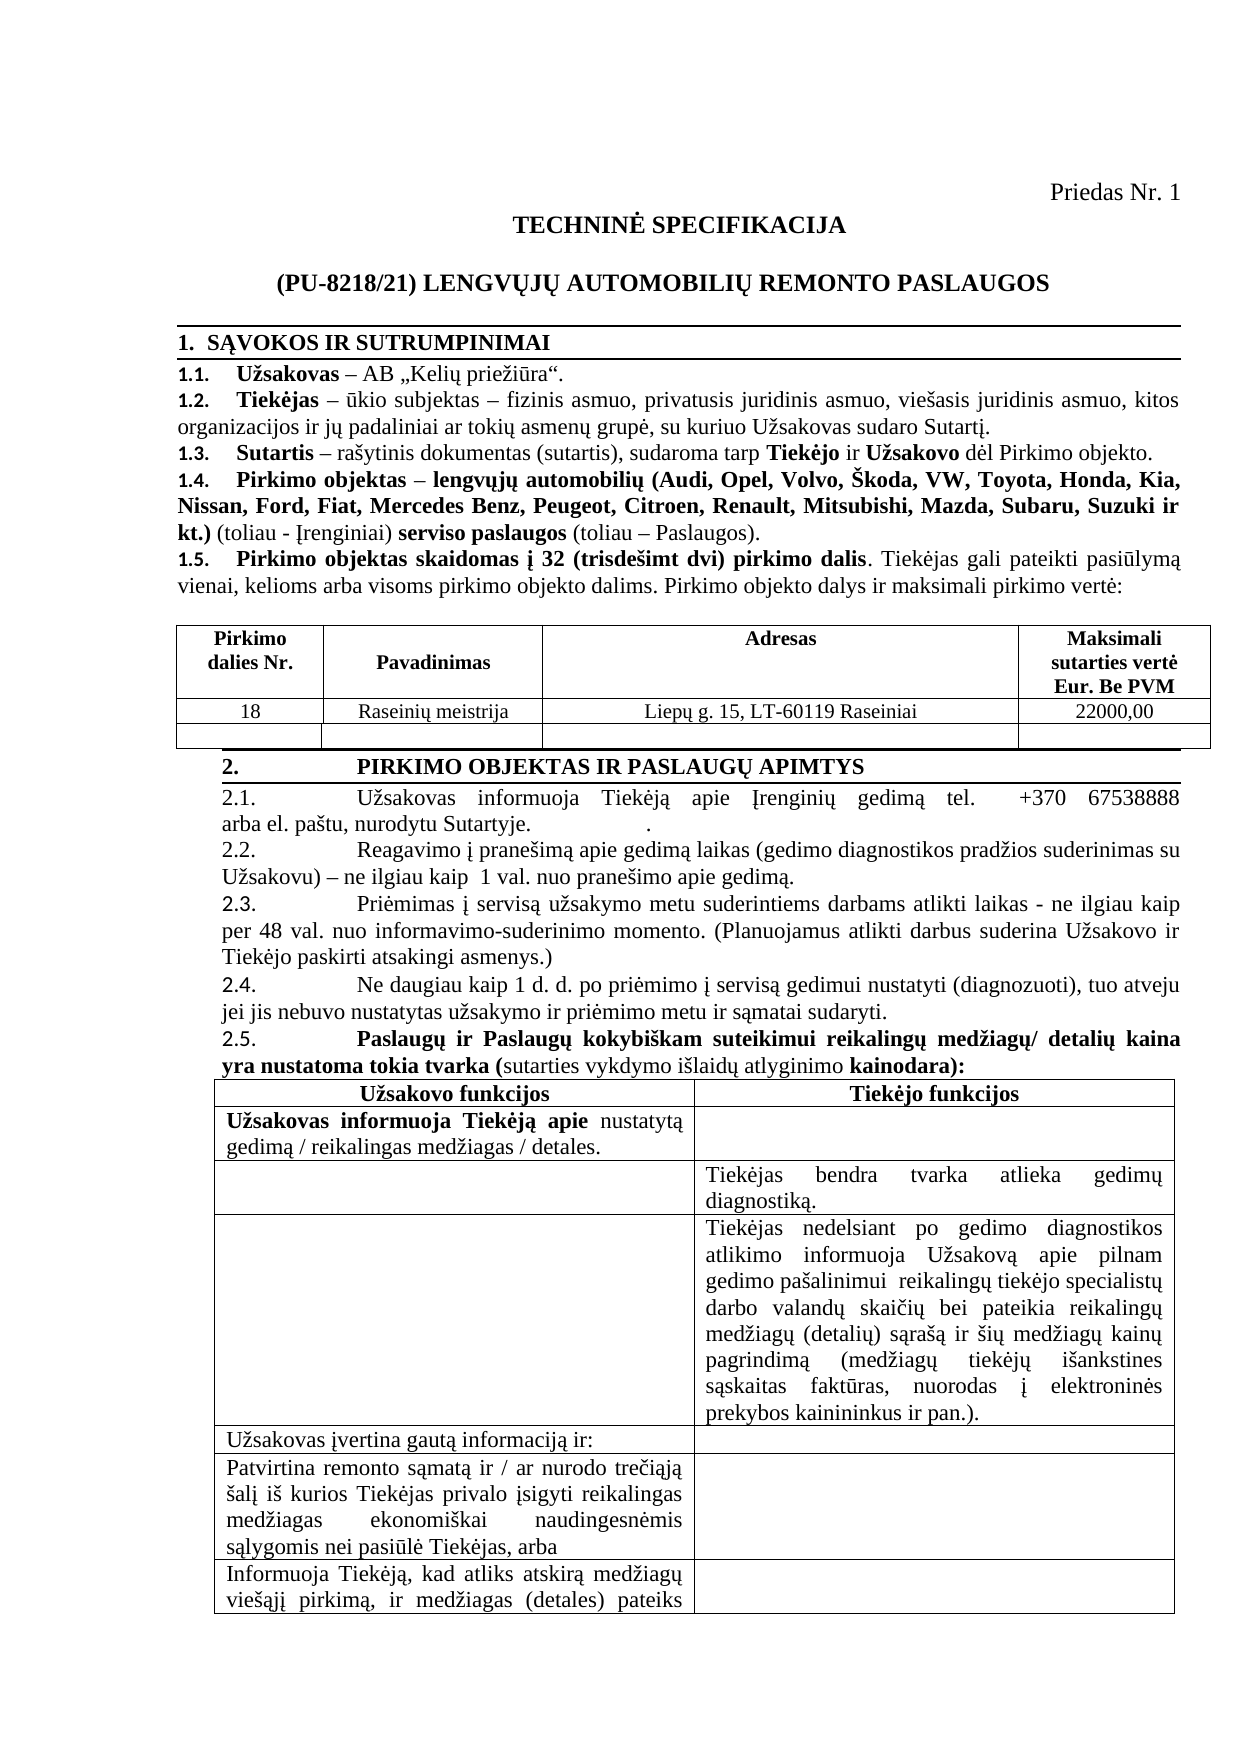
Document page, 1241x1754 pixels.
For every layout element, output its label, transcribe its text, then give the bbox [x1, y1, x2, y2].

table_cell [1019, 724, 1210, 748]
list Paslaugų ir Paslaugų kokybiškam suteikimui reikalingų medžiagų/ detalių kaina yra nustatoma tokia tvarka (sutarties vykdymo išlaidų atlyginimo kainodara): [222, 1024, 1181, 1078]
list SĄVOKOS IR SUTRUMPINIMAI [177, 327, 1181, 358]
table_header Pirkimo dalies Nr. [177, 626, 323, 698]
list Reagavimo į pranešimą apie gedimą laikas (gedimo diagnostikos pradžios suderinimas su Užsakovu) – ne ilgiau kaip 1 val. nuo pranešimo apie gedimą. [222, 836, 1181, 889]
table_cell [215, 1215, 694, 1425]
table_cell Tiekėjas bendra tvarka atlieka gedimų diagnostiką. [695, 1161, 1174, 1213]
subtitle Priedas Nr. 1 [177, 177, 1181, 206]
table_cell Raseinių meistrija [324, 699, 542, 723]
table_header Adresas [543, 626, 1018, 698]
table_cell [322, 724, 542, 748]
table_cell [177, 724, 321, 748]
list Ne daugiau kaip 1 d. d. po priėmimo į servisą gedimui nustatyti (diagnozuoti), tuo atveju jei jis nebuvo nustatytas užsakymo ir priėmimo metu ir sąmatai sudaryti. [222, 970, 1181, 1024]
table_cell [695, 1454, 1174, 1559]
text (PU-8218/21) LENGVŲJŲ AUTOMOBILIŲ REMONTO PASLAUGOS [177, 268, 1149, 296]
table_cell Tiekėjas nedelsiant po gedimo diagnostikos atlikimo informuoja Užsakovą apie pilnam gedimo pašalinimui reikalingų tiekėjo specialistų darbo valandų skaičių bei pateikia reikalingų medžiagų (detalių) sąrašą ir šių medžiagų kainų pagrindimą (medžiagų tiekėjų išankstines sąskaitas faktūras, nuorodas į elektroninės prekybos kainininkus ir pan.). [695, 1215, 1174, 1425]
text TECHNINĖ SPECIFIKACIJA [177, 210, 1181, 239]
table_header Pavadinimas [324, 626, 542, 698]
table_cell Užsakovas įvertina gautą informaciją ir: [215, 1426, 694, 1453]
table_header Maksimali sutarties vertė Eur. Be PVM [1019, 626, 1210, 698]
table_cell [543, 724, 1018, 748]
table_header Tiekėjo funkcijos [695, 1080, 1174, 1106]
list Užsakovas informuoja Tiekėją apie Įrenginių gedimą tel. +370 67538888 arba el. paštu, nurodytu Sutartyje. . [222, 784, 1181, 836]
list Pirkimo objektas skaidomas į 32 (trisdešimt dvi) pirkimo dalis. Tiekėjas gali pateikti pasiūlymą vienai, kelioms arba visoms pirkimo objekto dalims. Pirkimo objekto dalys ir maksimali pirkimo vertė: [177, 545, 1181, 598]
table_cell 18 [177, 699, 323, 723]
table_cell [695, 1107, 1174, 1160]
table_cell [215, 1161, 694, 1213]
table_cell Liepų g. 15, LT-60119 Raseiniai [543, 699, 1018, 723]
table_header Užsakovo funkcijos [215, 1080, 694, 1106]
list Pirkimo objektas – lengvųjų automobilių (Audi, Opel, Volvo, Škoda, VW, Toyota, Honda, Kia, Nissan, Ford, Fiat, Mercedes Benz, Peugeot, Citroen, Renault, Mitsubishi, Mazda, Subaru, Suzuki ir kt.) (toliau - Įrenginiai) serviso paslaugos (toliau – Paslaugos). [177, 466, 1181, 545]
table_cell 22000,00 [1019, 699, 1210, 723]
list Užsakovas – AB „Kelių priežiūra“. [177, 360, 1181, 386]
list Tiekėjas – ūkio subjektas – fizinis asmuo, privatusis juridinis asmuo, viešasis juridinis asmuo, kitos organizacijos ir jų padaliniai ar tokių asmenų grupė, su kuriuo Užsakovas sudaro Sutartį. [177, 386, 1181, 439]
list Priėmimas į servisą užsakymo metu suderintiems darbams atlikti laikas - ne ilgiau kaip per 48 val. nuo informavimo-suderinimo momento. (Planuojamus atlikti darbus suderina Užsakovo ir Tiekėjo paskirti atsakingi asmenys.) [222, 889, 1181, 970]
list PIRKIMO OBJEKTAS IR PASLAUGŲ APIMTYS [222, 751, 1181, 782]
table_cell Užsakovas informuoja Tiekėją apie nustatytą gedimą / reikalingas medžiagas / detales. [215, 1107, 694, 1160]
list Sutartis – rašytinis dokumentas (sutartis), sudaroma tarp Tiekėjo ir Užsakovo dėl Pirkimo objekto. [177, 439, 1181, 466]
table_cell [695, 1560, 1174, 1613]
table_cell [695, 1426, 1174, 1453]
table_cell Patvirtina remonto sąmatą ir / ar nurodo trečiąją šalį iš kurios Tiekėjas privalo įsigyti reikalingas medžiagas ekonomiškai naudingesnėmis sąlygomis nei pasiūlė Tiekėjas, arba [215, 1454, 694, 1559]
table_cell Informuoja Tiekėją, kad atliks atskirą medžiagų viešąjį pirkimą, ir medžiagas (detales) pateiks [215, 1560, 694, 1613]
